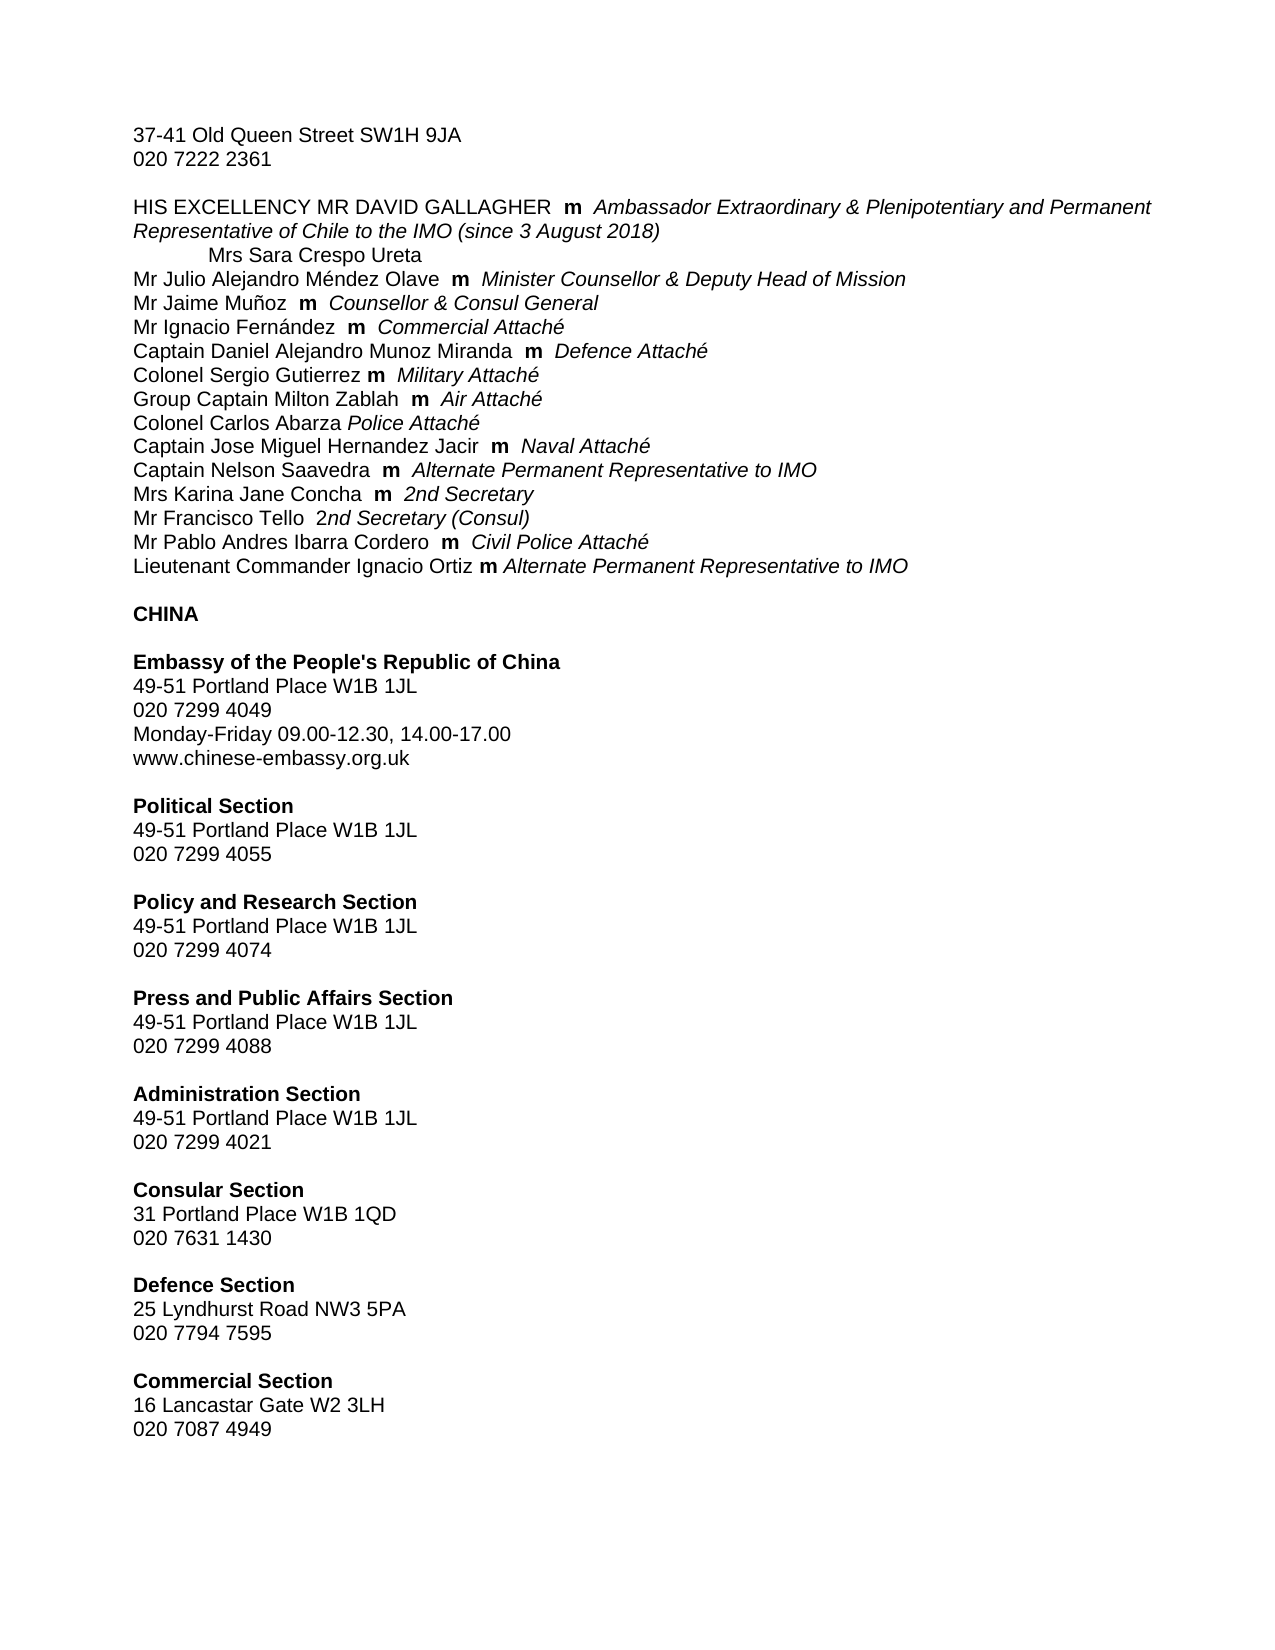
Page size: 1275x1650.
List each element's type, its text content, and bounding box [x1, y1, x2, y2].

text 020 7299 4074 [133, 938, 1181, 962]
text Mr Pablo Andres Ibarra Cordero m Civil Police Attaché [133, 530, 1181, 554]
text Captain Daniel Alejandro Munoz Miranda m Defence Attaché [133, 338, 1181, 362]
subtitle Defence Section [133, 1273, 1181, 1297]
text Mr Ignacio Fernández m Commercial Attaché [133, 314, 1181, 338]
text 020 7222 2361 [133, 147, 1181, 171]
text Colonel Carlos Abarza Police Attaché [133, 410, 1181, 434]
text 49-51 Portland Place W1B 1JL [133, 818, 1181, 842]
text 020 7299 4021 [133, 1129, 1181, 1153]
text Mrs Sara Crespo Ureta [133, 243, 1181, 267]
text 020 7794 7595 [133, 1321, 1181, 1345]
text Mr Julio Alejandro Méndez Olave m Minister Counsellor & Deputy Head of Mission [133, 267, 1181, 291]
subtitle Policy and Research Section [133, 890, 1181, 914]
subtitle Embassy of the People's Republic of China [133, 650, 1181, 674]
text 020 7087 4949 [133, 1417, 1181, 1441]
subtitle Consular Section [133, 1177, 1181, 1201]
text 49-51 Portland Place W1B 1JL [133, 1106, 1181, 1129]
subtitle Administration Section [133, 1082, 1181, 1106]
text 020 7631 1430 [133, 1225, 1181, 1249]
subtitle Political Section [133, 794, 1181, 818]
text 49-51 Portland Place W1B 1JL [133, 1009, 1181, 1033]
text 49-51 Portland Place W1B 1JL [133, 914, 1181, 938]
text Mr Francisco Tello 2nd Secretary (Consul) [133, 506, 1181, 530]
text 49-51 Portland Place W1B 1JL [133, 674, 1181, 698]
text 020 7299 4049 [133, 698, 1181, 722]
text Monday-Friday 09.00-12.30, 14.00-17.00 [133, 722, 1181, 746]
text CHINA [133, 602, 1181, 626]
text Group Captain Milton Zablah m Air Attaché [133, 386, 1181, 410]
text 16 Lancastar Gate W2 3LH [133, 1393, 1181, 1417]
text 020 7299 4088 [133, 1033, 1181, 1057]
text HIS EXCELLENCY MR DAVID GALLAGHER m Ambassador Extraordinary & Plenipotentiary and Permanent Representative of Chile to the IMO (since 3 August 2018) [133, 195, 1181, 243]
text Captain Jose Miguel Hernandez Jacir m Naval Attaché [133, 434, 1181, 458]
text 020 7299 4055 [133, 842, 1181, 866]
text Lieutenant Commander Ignacio Ortiz m Alternate Permanent Representative to IMO [133, 554, 1181, 578]
text www.chinese-embassy.org.uk [133, 746, 1181, 770]
text 25 Lyndhurst Road NW3 5PA [133, 1297, 1181, 1321]
subtitle Commercial Section [133, 1369, 1181, 1393]
subtitle Press and Public Affairs Section [133, 986, 1181, 1009]
text Colonel Sergio Gutierrez m Military Attaché [133, 362, 1181, 386]
text Mrs Karina Jane Concha m 2nd Secretary [133, 482, 1181, 506]
text 31 Portland Place W1B 1QD [133, 1201, 1181, 1225]
text Mr Jaime Muñoz m Counsellor & Consul General [133, 291, 1181, 314]
text Captain Nelson Saavedra m Alternate Permanent Representative to IMO [133, 458, 1181, 482]
text 37-41 Old Queen Street SW1H 9JA [133, 123, 1181, 147]
